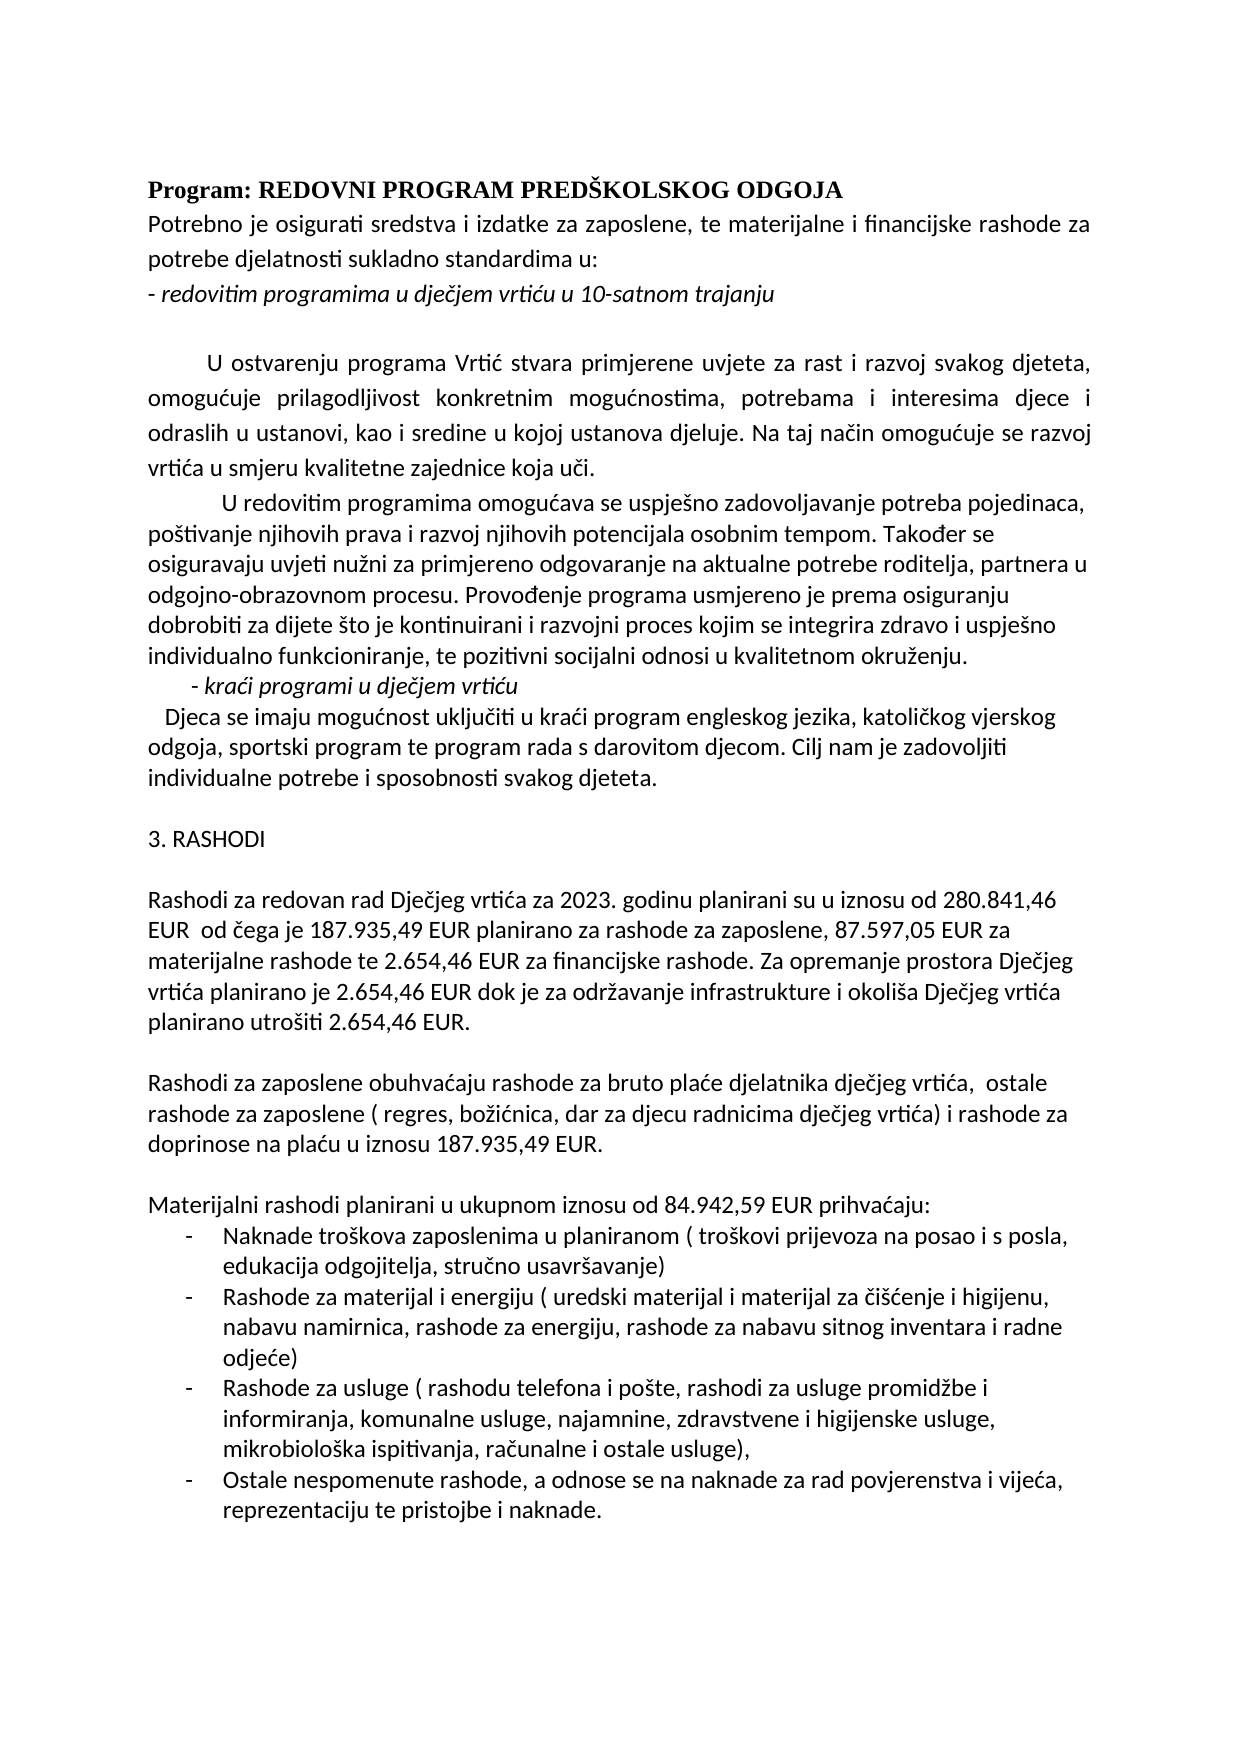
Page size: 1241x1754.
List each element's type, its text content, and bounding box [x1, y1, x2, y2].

text - redovitim programima u dječjem vrtiću u 10-satnom trajanju [148, 278, 1093, 309]
text U ostvarenju programa Vrtić stvara primjerene uvjete za rast i razvoj svakog djeteta, omogućuje prilagodljivost konkretnim mogućnostima, potrebama i interesima djece i odraslih u ustanovi, kao i sredine u kojoj ustanova djeluje. Na taj način omogućuje se razvoj vrtića u smjeru kvalitetne zajednice koja uči. [148, 347, 1093, 483]
text Potrebno je osigurati sredstva i izdatke za zaposlene, te materijalne i financijske rashode za potrebe djelatnosti sukladno standardima u: [148, 208, 1093, 274]
text Rashodi za redovan rad Dječjeg vrtića za 2023. godinu planirani su u iznosu od 280.841,46 EUR od čega je 187.935,49 EUR planirano za rashode za zaposlene, 87.597,05 EUR za materijalne rashode te 2.654,46 EUR za financijske rashode. Za opremanje prostora Dječjeg vrtića planirano je 2.654,46 EUR dok je za održavanje infrastrukture i okoliša Dječjeg vrtića planirano utrošiti 2.654,46 EUR. [148, 884, 1093, 1037]
text Materijalni rashodi planirani u ukupnom iznosu od 84.942,59 EUR prihvaćaju: [148, 1189, 1093, 1220]
list Naknade troškova zaposlenima u planiranom ( troškovi prijevoza na posao i s posla, edukacija odgojitelja, stručno usavršavanje) [185, 1220, 1093, 1281]
text Program: REDOVNI PROGRAM PREDŠKOLSKOG ODGOJA [148, 175, 1093, 204]
text Djeca se imaju mogućnost uključiti u kraći program engleskog jezika, katoličkog vjerskog odgoja, sportski program te program rada s darovitom djecom. Cilj nam je zadovoljiti individualne potrebe i sposobnosti svakog djeteta. [148, 701, 1093, 793]
list Ostale nespomenute rashode, a odnose se na naknade za rad povjerenstva i vijeća, reprezentaciju te pristojbe i naknade. [185, 1464, 1093, 1525]
list - kraći programi u dječjem vrtiću [185, 671, 1093, 701]
list Rashode za materijal i energiju ( uredski materijal i materijal za čišćenje i higijenu, nabavu namirnica, rashode za energiju, rashode za nabavu sitnog inventara i radne odjeće) [185, 1281, 1093, 1372]
text U redovitim programima omogućava se uspješno zadovoljavanje potreba pojedinaca, poštivanje njihovih prava i razvoj njihovih potencijala osobnim tempom. Također se osiguravaju uvjeti nužni za primjereno odgovaranje na aktualne potrebe roditelja, partnera u odgojno-obrazovnom procesu. Provođenje programa usmjereno je prema osiguranju dobrobiti za dijete što je kontinuirani i razvojni proces kojim se integrira zdravo i uspješno individualno funkcioniranje, te pozitivni socijalni odnosi u kvalitetnom okruženju. [148, 487, 1093, 671]
text Rashodi za zaposlene obuhvaćaju rashode za bruto plaće djelatnika dječjeg vrtića, ostale rashode za zaposlene ( regres, božićnica, dar za djecu radnicima dječjeg vrtića) i rashode za doprinose na plaću u iznosu 187.935,49 EUR. [148, 1067, 1093, 1159]
list Rashode za usluge ( rashodu telefona i pošte, rashodi za usluge promidžbe i informiranja, komunalne usluge, najamnine, zdravstvene i higijenske usluge, mikrobiološka ispitivanja, računalne i ostale usluge), [185, 1372, 1093, 1464]
text 3. RASHODI [148, 823, 1093, 854]
